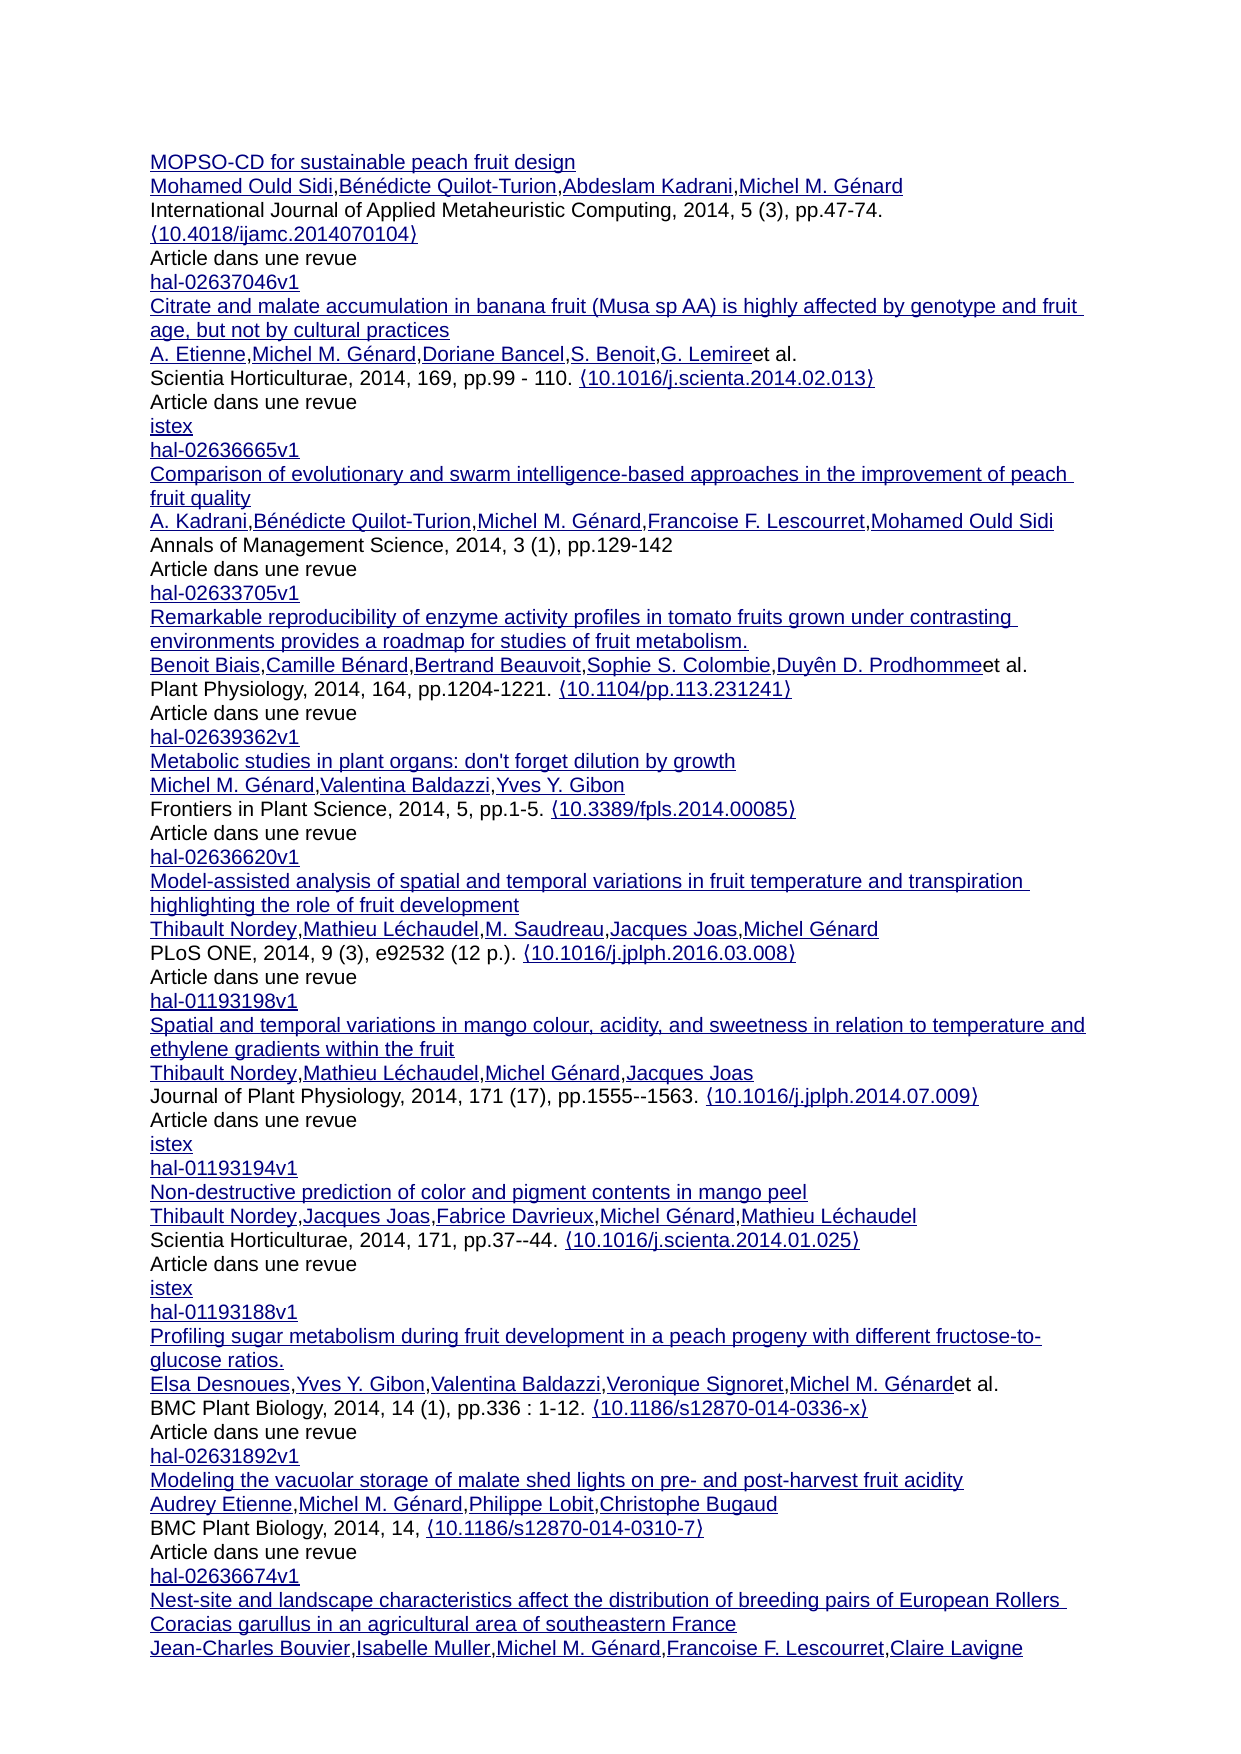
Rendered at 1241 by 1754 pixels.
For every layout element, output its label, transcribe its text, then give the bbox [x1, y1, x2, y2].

table_cell Modeling the vacuolar storage of malate shed lights on pre- and post-harvest fruit acidity Audrey Etienne,Michel M. Génard,Philippe Lobit,Christophe Bugaud BMC Plant Biology, 2014, 14, ⟨10.1186/s12870-014-0310-7⟩ Article dans une revue hal-02636674v1 [150, 1468, 1090, 1587]
table_cell Spatial and temporal variations in mango colour, acidity, and sweetness in relation to temperature and ethylene gradients within the fruit Thibault Nordey,Mathieu Léchaudel,Michel Génard,Jacques Joas Journal of Plant Physiology, 2014, 171 (17), pp.1555--1563. ⟨10.1016/j.jplph.2014.07.009⟩ Article dans une revue istex hal-01193194v1 [150, 1013, 1090, 1180]
table_cell Profiling sugar metabolism during fruit development in a peach progeny with different fructose-to-glucose ratios. Elsa Desnoues,Yves Y. Gibon,Valentina Baldazzi,Veronique Signoret,Michel M. Génardet al. BMC Plant Biology, 2014, 14 (1), pp.336 : 1-12. ⟨10.1186/s12870-014-0336-x⟩ Article dans une revue hal-02631892v1 [150, 1324, 1090, 1468]
table_cell Non-destructive prediction of color and pigment contents in mango peel Thibault Nordey,Jacques Joas,Fabrice Davrieux,Michel Génard,Mathieu Léchaudel Scientia Horticulturae, 2014, 171, pp.37--44. ⟨10.1016/j.scienta.2014.01.025⟩ Article dans une revue istex hal-01193188v1 [150, 1180, 1090, 1324]
table_cell Remarkable reproducibility of enzyme activity profiles in tomato fruits grown under contrasting environments provides a roadmap for studies of fruit metabolism. Benoit Biais,Camille Bénard,Bertrand Beauvoit,Sophie S. Colombie,Duyên D. Prodhommeet al. Plant Physiology, 2014, 164, pp.1204-1221. ⟨10.1104/pp.113.231241⟩ Article dans une revue hal-02639362v1 [150, 605, 1090, 749]
table_cell Model-assisted analysis of spatial and temporal variations in fruit temperature and transpiration highlighting the role of fruit development Thibault Nordey,Mathieu Léchaudel,M. Saudreau,Jacques Joas,Michel Génard PLoS ONE, 2014, 9 (3), e92532 (12 p.). ⟨10.1016/j.jplph.2016.03.008⟩ Article dans une revue hal-01193198v1 [150, 869, 1090, 1012]
table_cell Nest-site and landscape characteristics affect the distribution of breeding pairs of European Rollers Coracias garullus in an agricultural area of southeastern France Jean-Charles Bouvier,Isabelle Muller,Michel M. Génard,Francoise F. Lescourret,Claire Lavigne [150, 1588, 1090, 1659]
table_cell Metabolic studies in plant organs: don't forget dilution by growth Michel M. Génard,Valentina Baldazzi,Yves Y. Gibon Frontiers in Plant Science, 2014, 5, pp.1-5. ⟨10.3389/fpls.2014.00085⟩ Article dans une revue hal-02636620v1 [150, 749, 1090, 869]
table_cell Comparison of evolutionary and swarm intelligence-based approaches in the improvement of peach fruit quality A. Kadrani,Bénédicte Quilot-Turion,Michel M. Génard,Francoise F. Lescourret,Mohamed Ould Sidi Annals of Management Science, 2014, 3 (1), pp.129-142 Article dans une revue hal-02633705v1 [150, 461, 1090, 605]
table_cell MOPSO-CD for sustainable peach fruit design Mohamed Ould Sidi,Bénédicte Quilot-Turion,Abdeslam Kadrani,Michel M. Génard International Journal of Applied Metaheuristic Computing, 2014, 5 (3), pp.47-74. ⟨10.4018/ijamc.2014070104⟩ Article dans une revue hal-02637046v1 [150, 150, 1090, 294]
table_cell Citrate and malate accumulation in banana fruit (Musa sp AA) is highly affected by genotype and fruit age, but not by cultural practices A. Etienne,Michel M. Génard,Doriane Bancel,S. Benoit,G. Lemireet al. Scientia Horticulturae, 2014, 169, pp.99 - 110. ⟨10.1016/j.scienta.2014.02.013⟩ Article dans une revue istex hal-02636665v1 [150, 294, 1090, 461]
